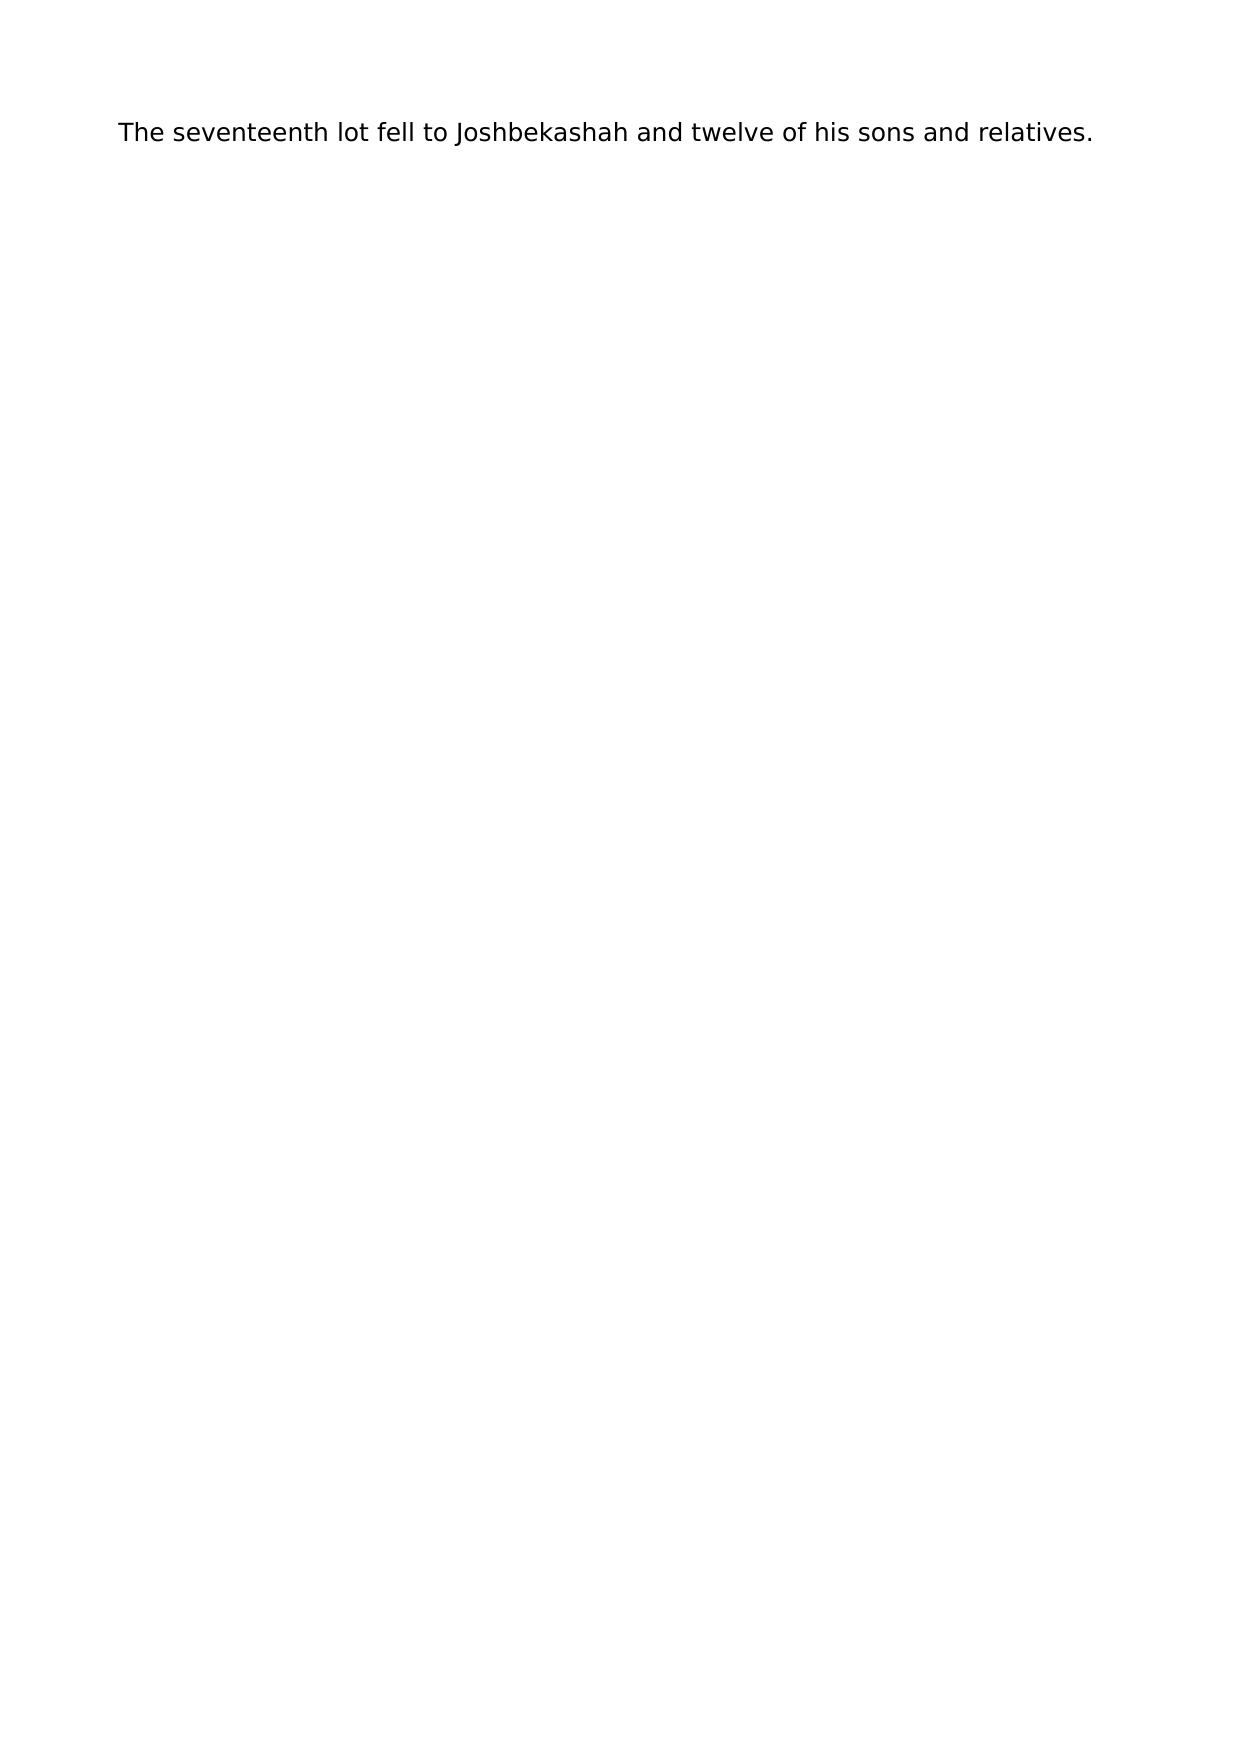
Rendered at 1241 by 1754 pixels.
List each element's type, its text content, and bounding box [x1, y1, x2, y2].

text The seventeenth lot fell to Joshbekashah and twelve of his sons and relatives. [118, 118, 1122, 147]
